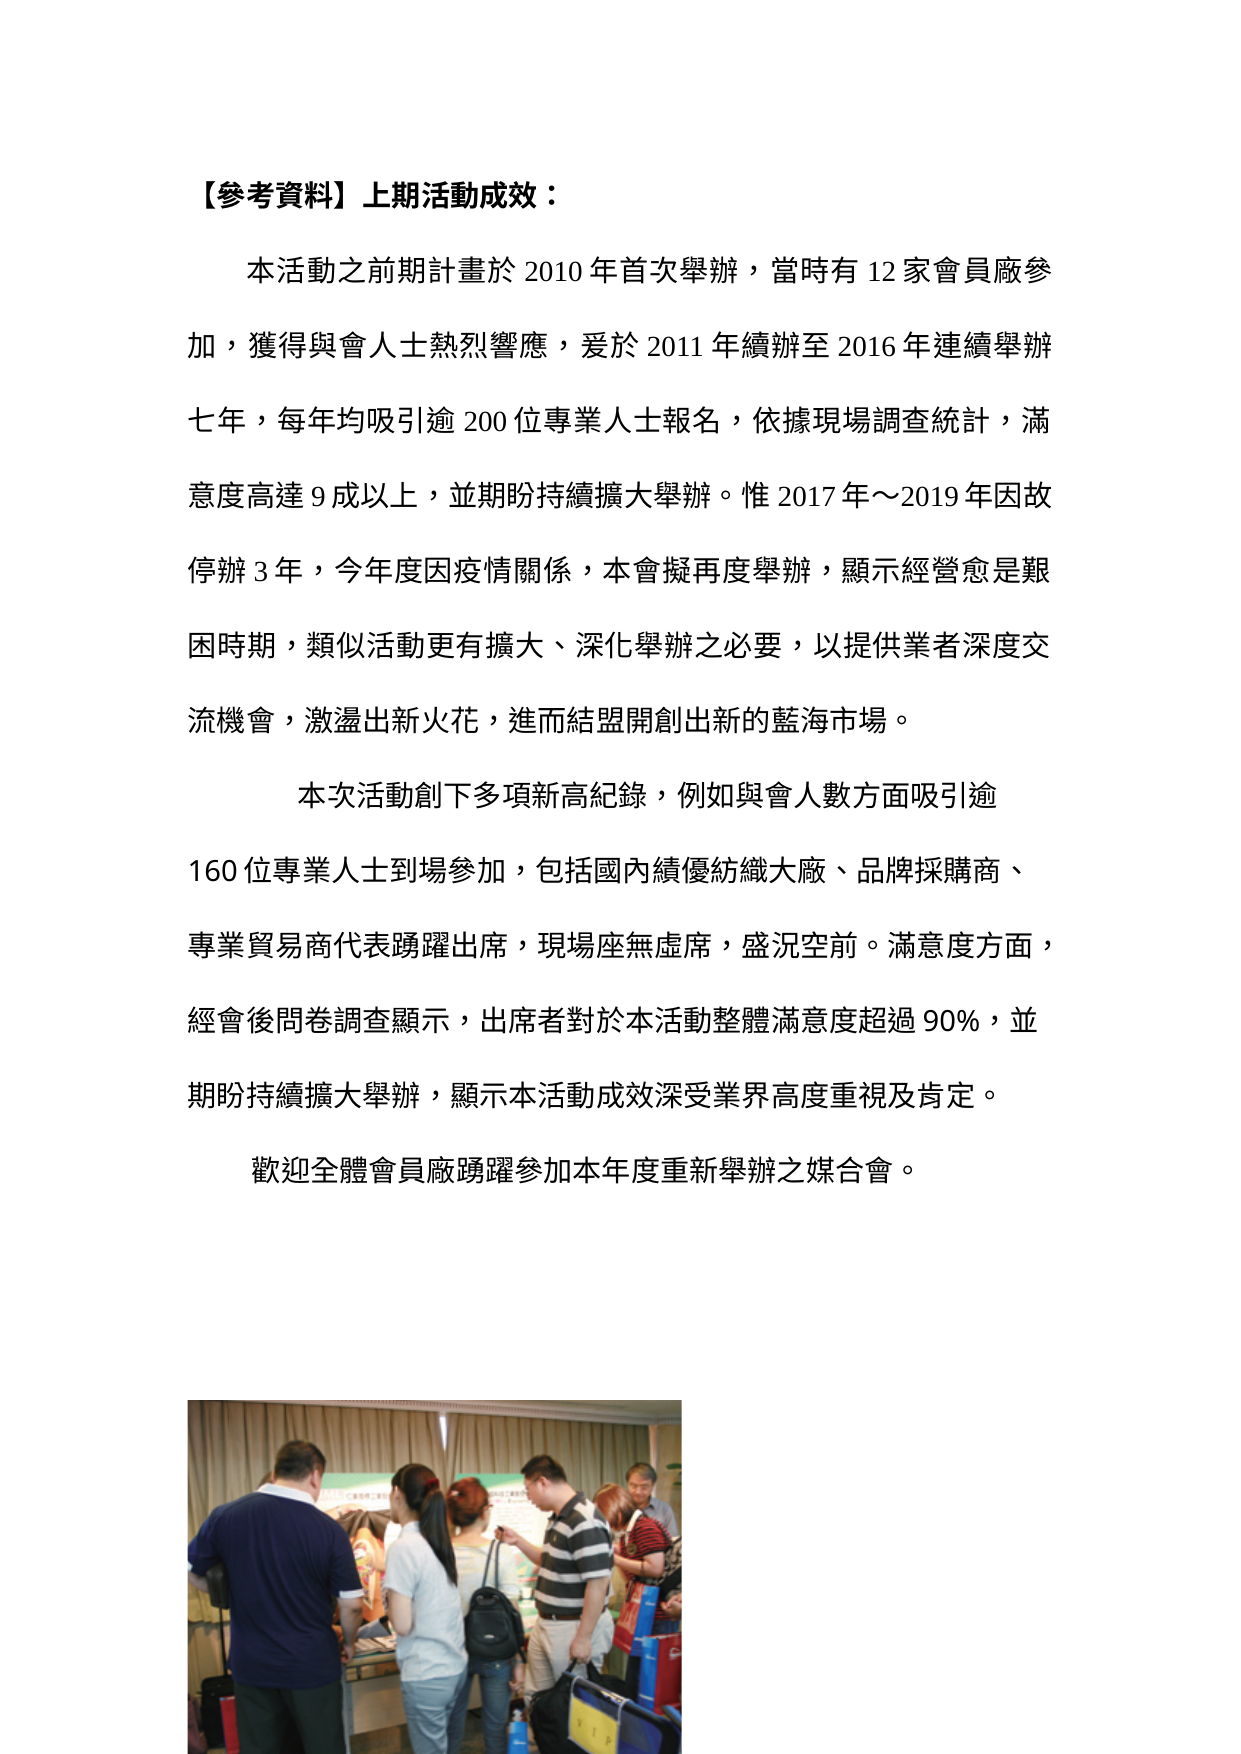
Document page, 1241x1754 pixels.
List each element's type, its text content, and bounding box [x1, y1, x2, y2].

text 歡迎全體會員廠踴躍參加本年度重新舉辦之媒合會。 [187, 1125, 1053, 1200]
text 本活動之前期計畫於2010年首次舉辦，當時有12家會員廠參加，獲得與會人士熱烈響應，爰於2011年續辦至2016年連續舉辦七年，每年均吸引逾200位專業人士報名，依據現場調查統計，滿意度高達9成以上，並期盼持續擴大舉辦。惟2017年～2019年因故停辦3年，今年度因疫情關係，本會擬再度舉辦，顯示經營愈是艱困時期，類似活動更有擴大、深化舉辦之必要，以提供業者深度交流機會，激盪出新火花，進而結盟開創出新的藍海市場。 [187, 225, 1053, 750]
text 本次活動創下多項新高紀錄，例如與會人數方面吸引逾160位專業人士到場參加，包括國內績優紡織大廠、品牌採購商、專業貿易商代表踴躍出席，現場座無虛席，盛況空前。滿意度方面，經會後問卷調查顯示，出席者對於本活動整體滿意度超過90%，並期盼持續擴大舉辦，顯示本活動成效深受業界高度重視及肯定。 [187, 750, 1053, 1125]
text 【參考資料】上期活動成效： [187, 150, 1053, 225]
